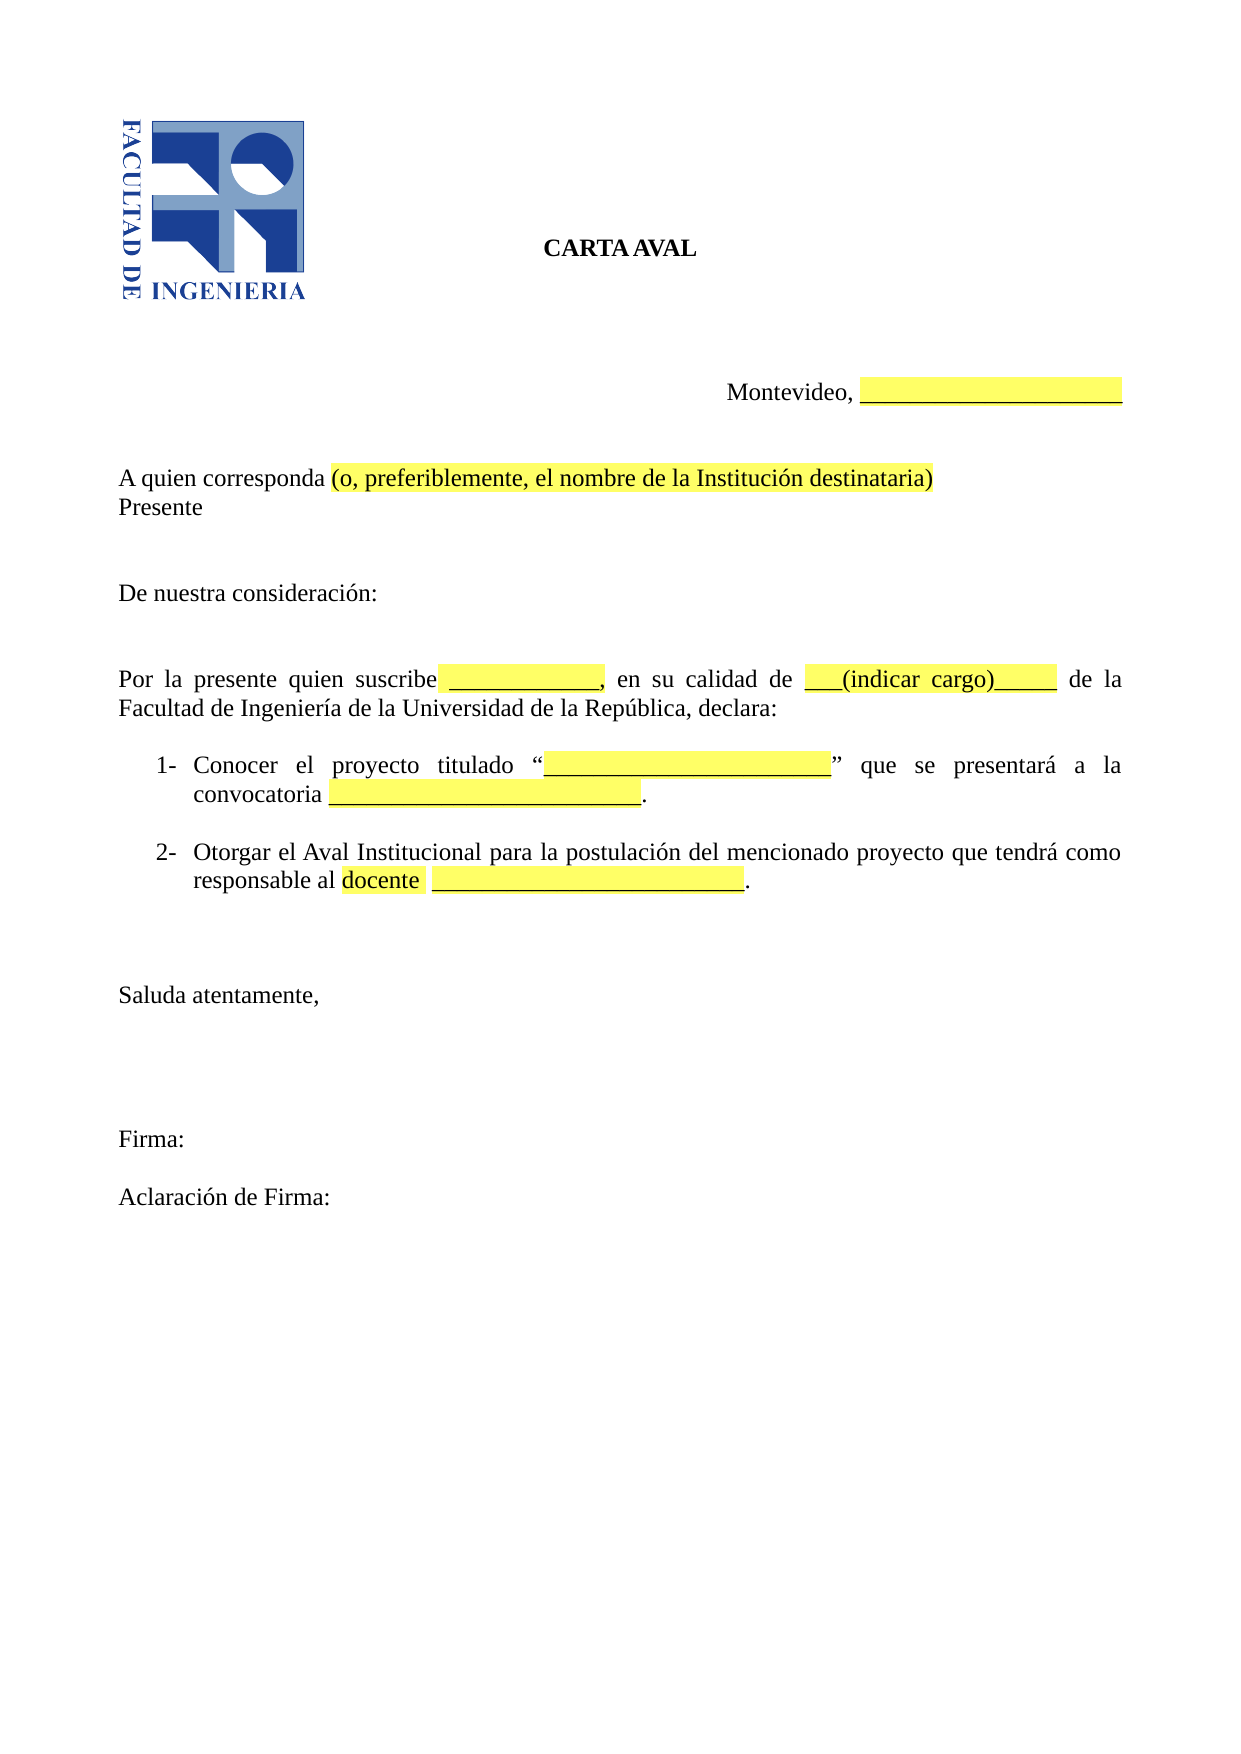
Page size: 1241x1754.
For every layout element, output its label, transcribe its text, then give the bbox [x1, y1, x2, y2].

text Por la presente quien suscribe ____________, en su calidad de ___(indicar cargo)_____ de la Facultad de Ingeniería de la Universidad de la República, declara: [118, 664, 1122, 722]
text De nuestra consideración: [118, 578, 1122, 607]
text A quien corresponda (o, preferiblemente, el nombre de la Institución destinataria) [118, 463, 1122, 492]
list Otorgar el Aval Institucional para la postulación del mencionado proyecto que tendrá como responsable al docente _________________________. [156, 837, 1122, 894]
picture [115, 118, 306, 307]
text Firma: [118, 1124, 1122, 1153]
text Saluda atentamente, [118, 981, 1122, 1009]
text Montevideo, _____________________ [118, 377, 1122, 406]
list Conocer el proyecto titulado “_______________________” que se presentará a la convocatoria _________________________. [156, 751, 1122, 808]
text Aclaración de Firma: [118, 1182, 1122, 1211]
text Presente [118, 492, 1122, 521]
text CARTA AVAL [306, 233, 1122, 262]
